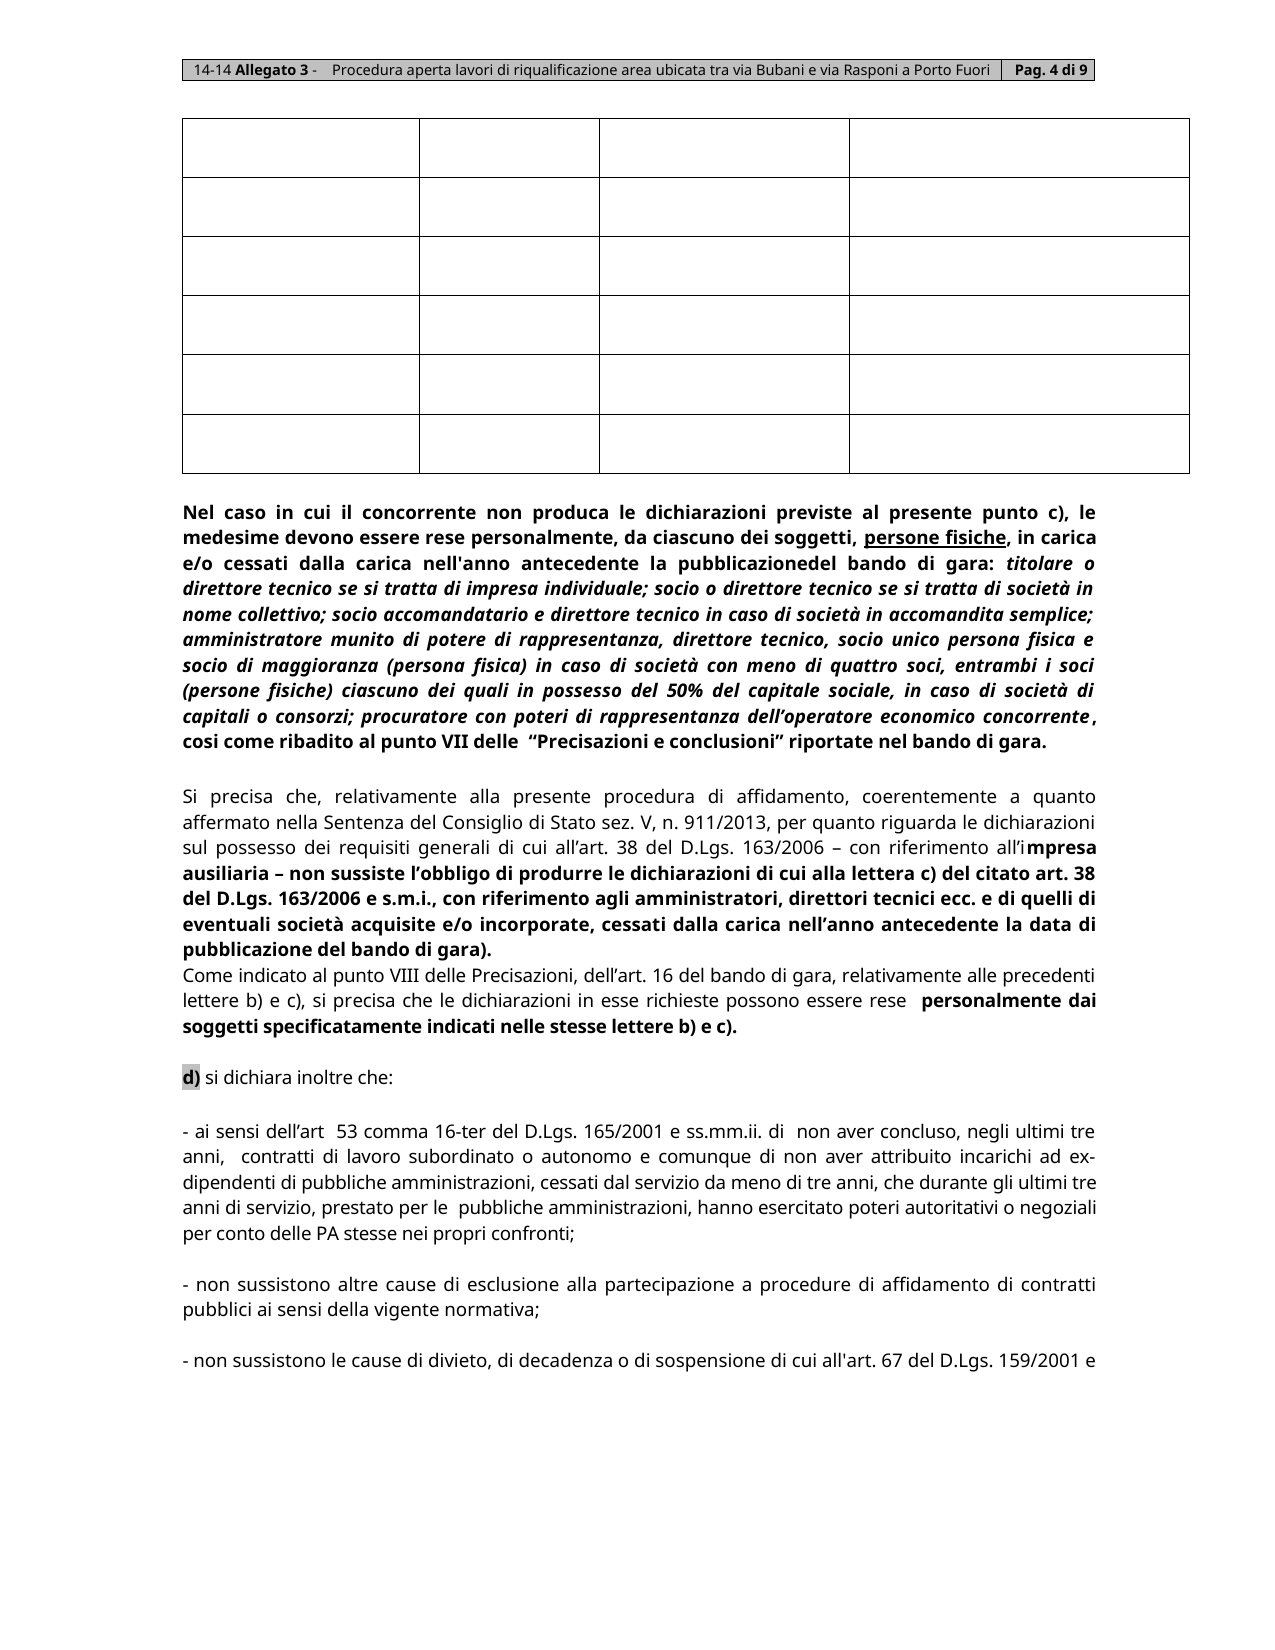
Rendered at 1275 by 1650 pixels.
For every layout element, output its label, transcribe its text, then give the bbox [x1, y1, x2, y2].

table_cell [420, 296, 599, 354]
table_cell [420, 178, 599, 236]
table_cell [600, 237, 849, 295]
text - non sussistono le cause di divieto, di decadenza o di sospensione di cui all'art. 67 del D.Lgs. 159/2001 e [182, 1348, 1097, 1373]
table_cell [850, 119, 1189, 177]
table_cell [600, 415, 849, 472]
table_cell [850, 237, 1189, 295]
table_cell [600, 296, 849, 354]
table_cell [600, 178, 849, 236]
text Nel caso in cui il concorrente non produca le dichiarazioni previste al presente punto c), le medesime devono essere rese personalmente, da ciascuno dei soggetti, persone fisiche, in carica e/o cessati dalla carica nell'anno antecedente la pubblicazionedel bando di gara: titolare o direttore tecnico se si tratta di impresa individuale; socio o direttore tecnico se si tratta di società in nome collettivo; socio accomandatario e direttore tecnico in caso di società in accomandita semplice; amministratore munito di potere di rappresentanza, direttore tecnico, socio unico persona fisica e socio di maggioranza (persona fisica) in caso di società con meno di quattro soci, entrambi i soci (persone fisiche) ciascuno dei quali in possesso del 50% del capitale sociale, in caso di società di capitali o consorzi; procuratore con poteri di rappresentanza dell’operatore economico concorrente, cosi come ribadito al punto VII delle “Precisazioni e conclusioni” riportate nel bando di gara. [182, 499, 1097, 754]
table_cell [850, 355, 1189, 413]
table_cell [183, 119, 419, 177]
text - non sussistono altre cause di esclusione alla partecipazione a procedure di affidamento di contratti pubblici ai sensi della vigente normativa; [182, 1271, 1097, 1322]
text Come indicato al punto VIII delle Precisazioni, dell’art. 16 del bando di gara, relativamente alle precedenti lettere b) e c), si precisa che le dichiarazioni in esse richieste possono essere rese personalmente dai soggetti specificatamente indicati nelle stesse lettere b) e c). [182, 962, 1097, 1039]
text d) si dichiara inoltre che: [182, 1064, 1097, 1090]
table_cell [420, 355, 599, 413]
table_cell [600, 119, 849, 177]
text - ai sensi dell’art 53 comma 16-ter del D.Lgs. 165/2001 e ss.mm.ii. di non aver concluso, negli ultimi tre anni, contratti di lavoro subordinato o autonomo e comunque di non aver attribuito incarichi ad ex-dipendenti di pubbliche amministrazioni, cessati dal servizio da meno di tre anni, che durante gli ultimi tre anni di servizio, prestato per le pubbliche amministrazioni, hanno esercitato poteri autoritativi o negoziali per conto delle PA stesse nei propri confronti; [182, 1118, 1097, 1246]
table_cell [183, 237, 419, 295]
text Si precisa che, relativamente alla presente procedura di affidamento, coerentemente a quanto affermato nella Sentenza del Consiglio di Stato sez. V, n. 911/2013, per quanto riguarda le dichiarazioni sul possesso dei requisiti generali di cui all’art. 38 del D.Lgs. 163/2006 – con riferimento all’impresa ausiliaria – non sussiste l’obbligo di produrre le dichiarazioni di cui alla lettera c) del citato art. 38 del D.Lgs. 163/2006 e s.m.i., con riferimento agli amministratori, direttori tecnici ecc. e di quelli di eventuali società acquisite e/o incorporate, cessati dalla carica nell’anno antecedente la data di pubblicazione del bando di gara). [182, 783, 1097, 962]
table_cell [850, 178, 1189, 236]
table_cell [420, 237, 599, 295]
table_cell [420, 119, 599, 177]
table_cell [420, 415, 599, 472]
table_cell [850, 415, 1189, 472]
table_cell [600, 355, 849, 413]
table_cell [183, 178, 419, 236]
table_cell [183, 415, 419, 472]
table_cell [183, 355, 419, 413]
table_cell [850, 296, 1189, 354]
table_cell [183, 296, 419, 354]
